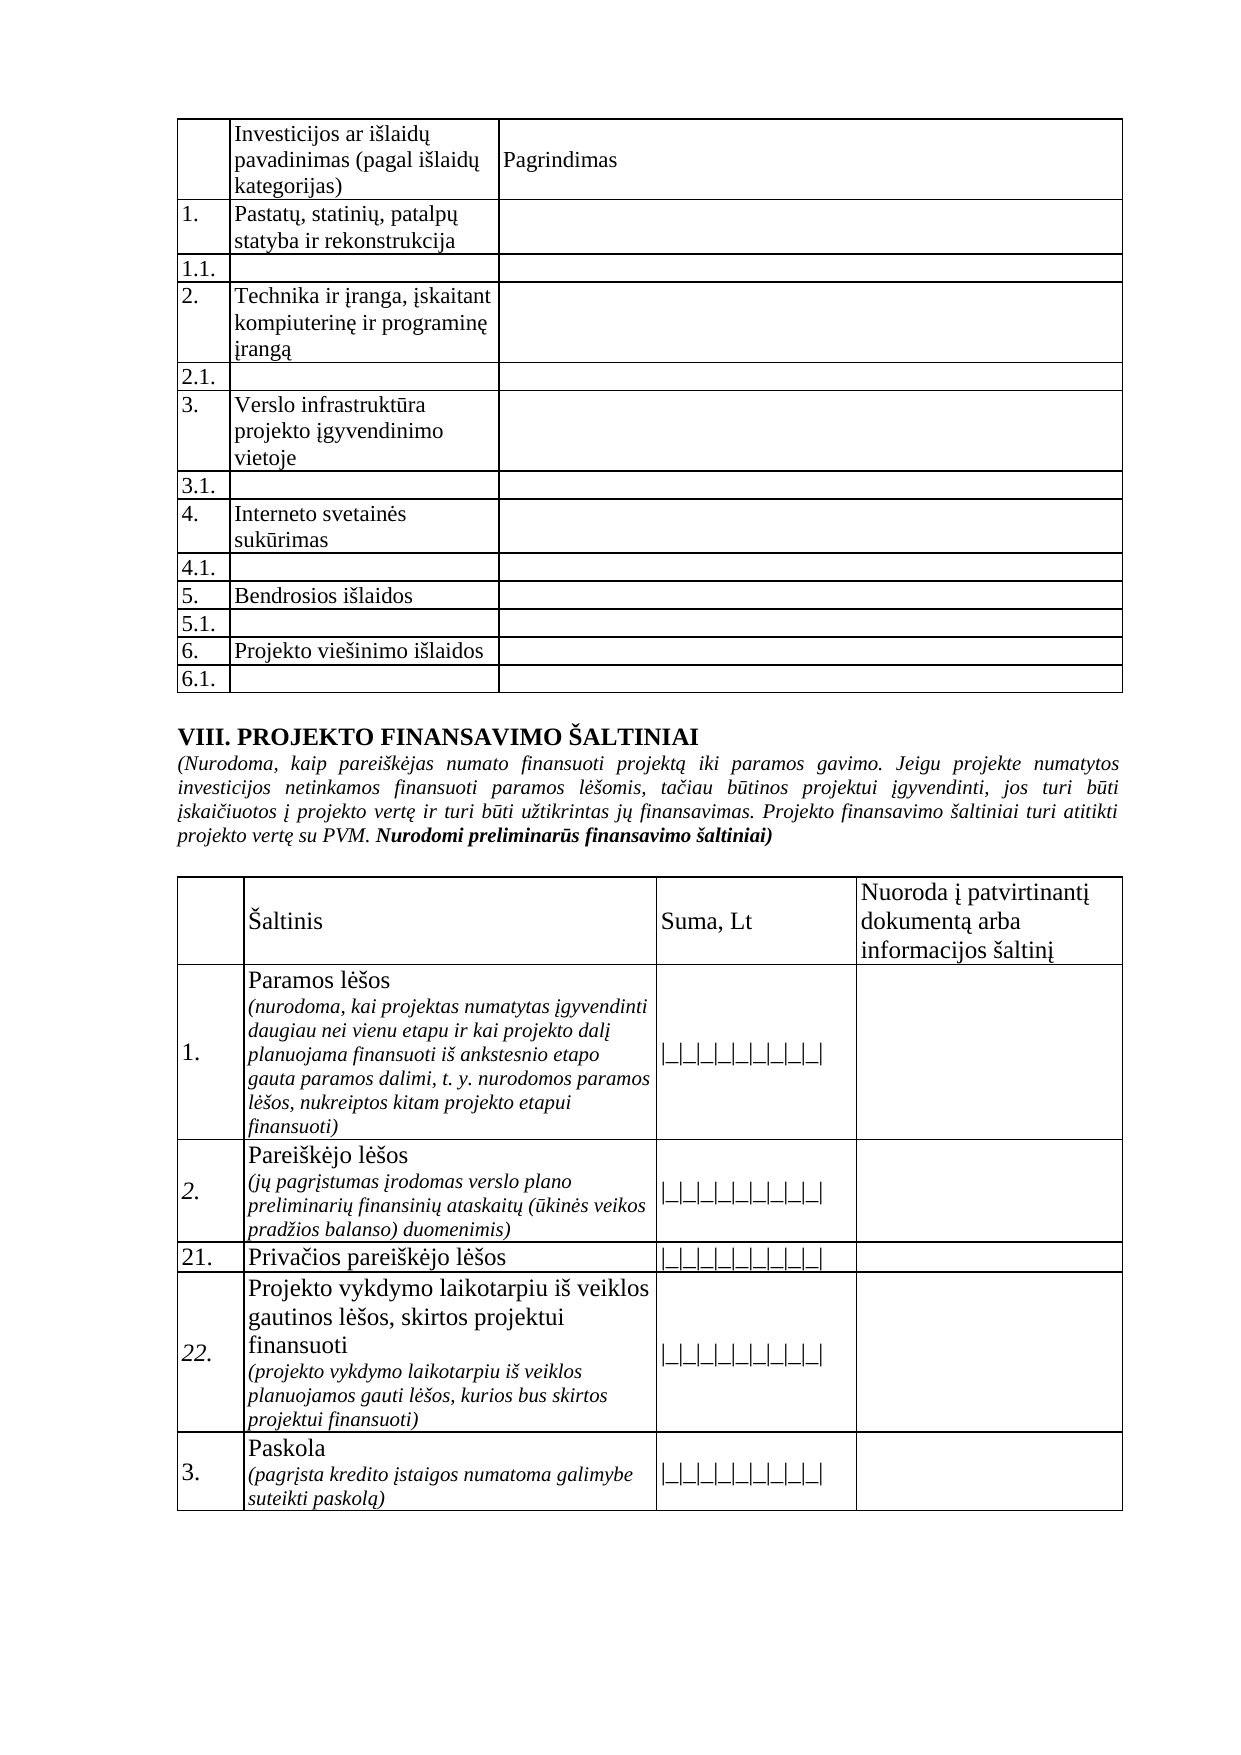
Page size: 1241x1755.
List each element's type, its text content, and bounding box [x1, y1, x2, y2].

table_cell |_|_|_|_|_|_|_|_|_| [657, 965, 856, 1138]
table_cell 4.1. [178, 554, 229, 580]
table_cell Pareiškėjo lėšos (jų pagrįstumas įrodomas verslo plano preliminarių finansinių ataskaitų (ūkinės veikos pradžios balanso) duomenimis) [245, 1140, 656, 1241]
table_cell [231, 472, 498, 498]
table_cell 3. [178, 391, 229, 470]
text VIII. PROJEKTO FINANSAVIMO ŠALTINIAI [177, 722, 1122, 751]
table_cell Interneto svetainės sukūrimas [231, 500, 498, 552]
table_cell |_|_|_|_|_|_|_|_|_| [657, 1273, 856, 1431]
table_header Pagrindimas [500, 120, 1122, 199]
table_cell Projekto viešinimo išlaidos [231, 638, 498, 664]
table_cell Privačios pareiškėjo lėšos [245, 1243, 656, 1271]
table_cell 2. [178, 1140, 243, 1241]
table_cell Verslo infrastruktūra projekto įgyvendinimo vietoje [231, 391, 498, 470]
table_cell Technika ir įranga, įskaitant kompiuterinę ir programinę įrangą [231, 283, 498, 362]
table_cell 5. [178, 582, 229, 608]
table_cell [857, 1140, 1122, 1241]
table_cell [500, 666, 1122, 692]
table_cell |_|_|_|_|_|_|_|_|_| [657, 1243, 856, 1271]
table_cell [500, 500, 1122, 552]
table_cell [231, 255, 498, 281]
table_cell [500, 472, 1122, 498]
table_cell 6.1. [178, 666, 229, 692]
table_cell [231, 666, 498, 692]
table_cell [500, 363, 1122, 389]
table_cell 1.1. [178, 255, 229, 281]
table_header [178, 878, 243, 964]
table_cell Pastatų, statinių, patalpų statyba ir rekonstrukcija [231, 200, 498, 253]
table_cell [857, 1243, 1122, 1271]
table_cell 2. [178, 283, 229, 362]
table_cell [500, 554, 1122, 580]
table_cell [500, 610, 1122, 636]
table_cell 4. [178, 500, 229, 552]
table_cell |_|_|_|_|_|_|_|_|_| [657, 1433, 856, 1510]
table_cell 3. [178, 1433, 243, 1510]
table_cell Paskola (pagrįsta kredito įstaigos numatoma galimybe suteikti paskolą) [245, 1433, 656, 1510]
table_cell 1. [178, 200, 229, 253]
table_header Nuoroda į patvirtinantį dokumentą arba informacijos šaltinį [857, 878, 1122, 964]
table_cell [500, 255, 1122, 281]
table_cell [231, 554, 498, 580]
table_cell [231, 363, 498, 389]
table_cell 3.1. [178, 472, 229, 498]
table_cell [500, 200, 1122, 253]
table_cell Bendrosios išlaidos [231, 582, 498, 608]
table_header [178, 120, 229, 199]
table_cell [500, 638, 1122, 664]
table_cell 2.1. [178, 363, 229, 389]
table_cell [500, 391, 1122, 470]
table_header Investicijos ar išlaidų pavadinimas (pagal išlaidų kategorijas) [231, 120, 498, 199]
table_cell |_|_|_|_|_|_|_|_|_| [657, 1140, 856, 1241]
table_cell [500, 582, 1122, 608]
table_cell 21. [178, 1243, 243, 1271]
table_cell 1. [178, 965, 243, 1138]
table_cell Paramos lėšos (nurodoma, kai projektas numatytas įgyvendinti daugiau nei vienu etapu ir kai projekto dalį planuojama finansuoti iš ankstesnio etapo gauta paramos dalimi, t. y. nurodomos paramos lėšos, nukreiptos kitam projekto etapui finansuoti) [245, 965, 656, 1138]
text (Nurodoma, kaip pareiškėjas numato finansuoti projektą iki paramos gavimo. Jeigu projekte numatytos investicijos netinkamos finansuoti paramos lėšomis, tačiau būtinos projektui įgyvendinti, jos turi būti įskaičiuotos į projekto vertę ir turi būti užtikrintas jų finansavimas. Projekto finansavimo šaltiniai turi atitikti projekto vertę su PVM. Nurodomi preliminarūs finansavimo šaltiniai) [177, 751, 1122, 847]
table_cell 6. [178, 638, 229, 664]
table_cell [500, 283, 1122, 362]
table_cell [857, 965, 1122, 1138]
table_cell [231, 610, 498, 636]
table_header Šaltinis [245, 878, 656, 964]
table_cell [857, 1273, 1122, 1431]
table_cell 5.1. [178, 610, 229, 636]
table_cell 22. [178, 1273, 243, 1431]
table_cell [857, 1433, 1122, 1510]
table_header Suma, Lt [657, 878, 856, 964]
table_cell Projekto vykdymo laikotarpiu iš veiklos gautinos lėšos, skirtos projektui finansuoti (projekto vykdymo laikotarpiu iš veiklos planuojamos gauti lėšos, kurios bus skirtos projektui finansuoti) [245, 1273, 656, 1431]
